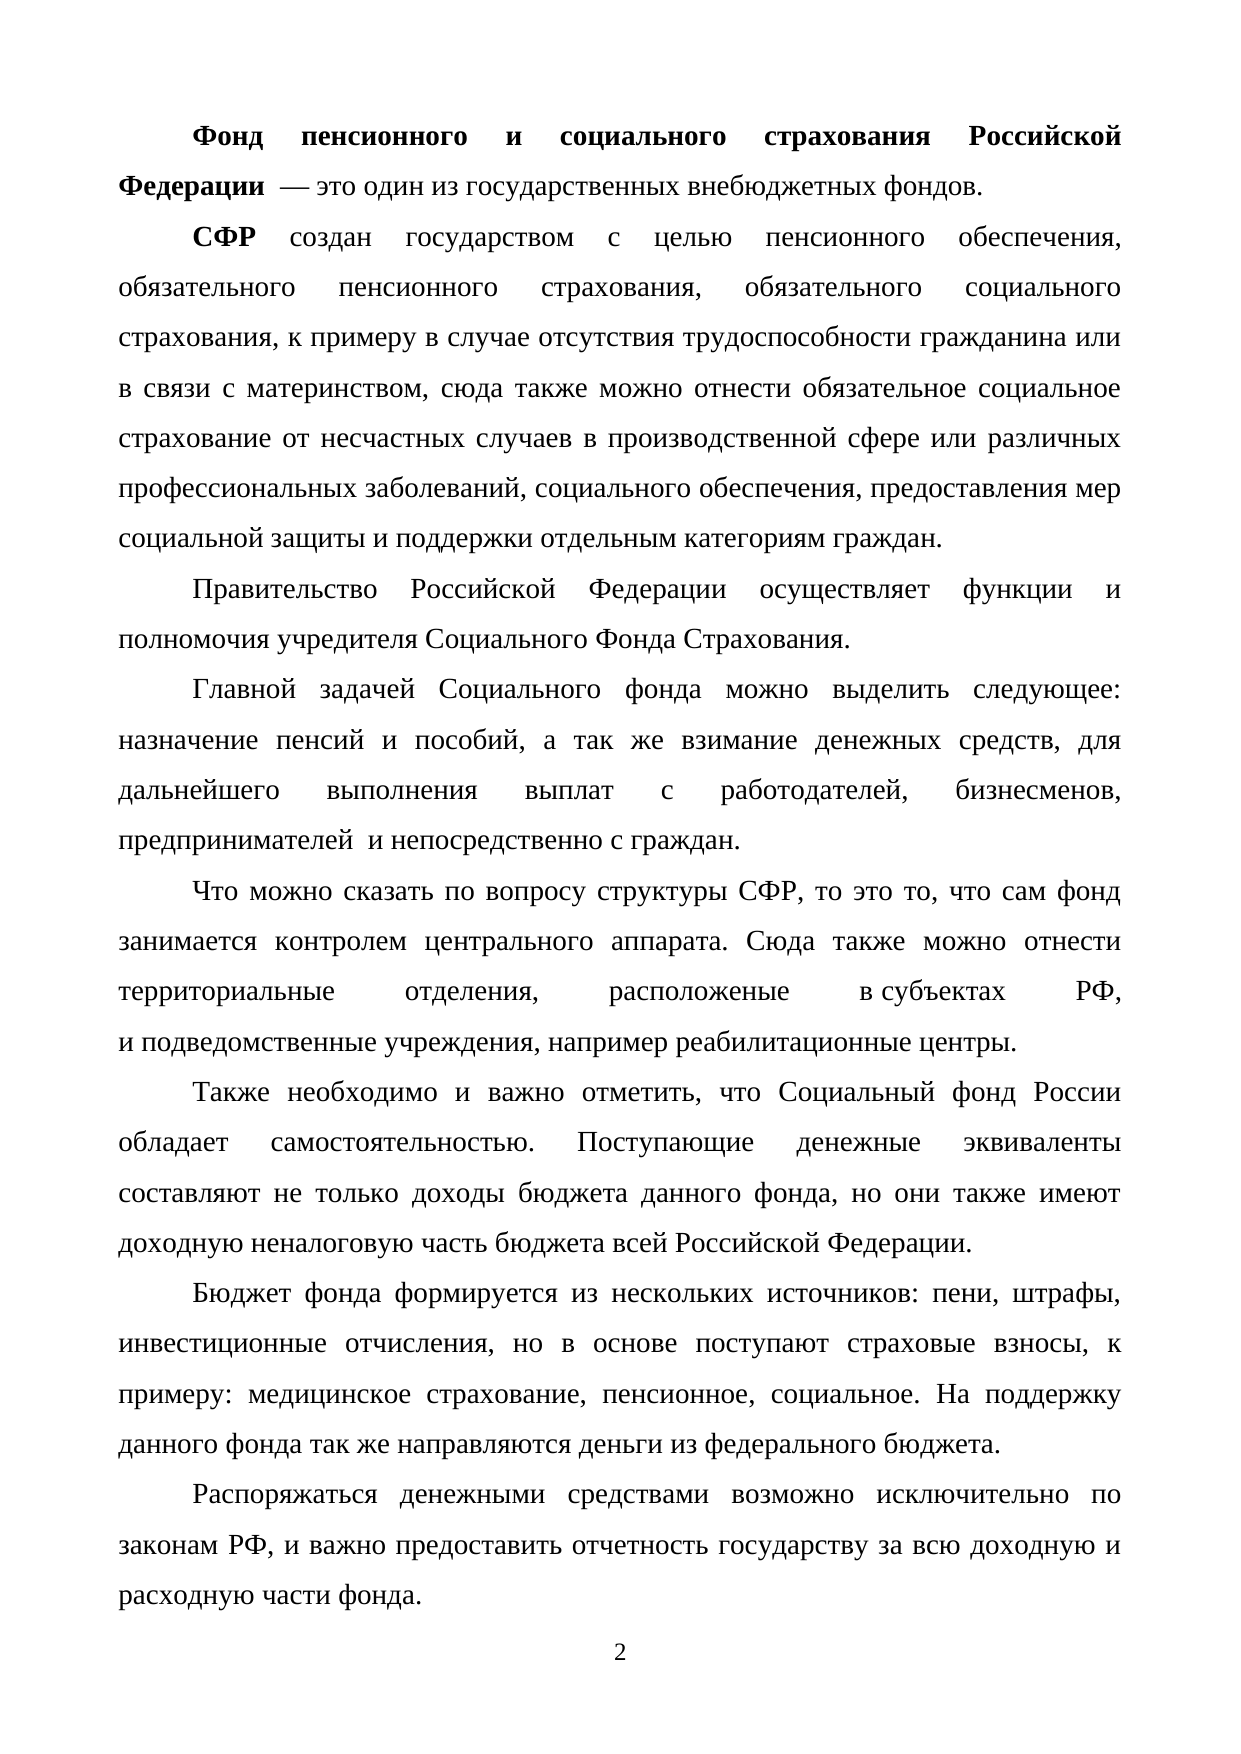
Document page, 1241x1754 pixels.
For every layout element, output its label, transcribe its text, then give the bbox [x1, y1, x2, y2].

text Правительство Российской Федерации осуществляет функции и полномочия учредителя Социального Фонда Страхования. [118, 571, 1122, 655]
text Бюджет фонда формируется из нескольких источников: пени, штрафы, инвестиционные отчисления, но в основе поступают страховые взносы, к примеру: медицинское страхование, пенсионное, социальное. На поддержку данного фонда так же направляются деньги из федерального бюджета. [118, 1275, 1122, 1460]
text Что можно сказать по вопросу структуры СФР, то это то, что сам фонд занимается контролем центрального аппарата. Сюда также можно отнести территориальные отделения, расположеные в субъектах РФ, и подведомственные учреждения, например реабилитационные центры. [118, 873, 1122, 1057]
text Главной задачей Социального фонда можно выделить следующее: назначение пенсий и пособий, а так же взимание денежных средств, для дальнейшего выполнения выплат с работодателей, бизнесменов, предпринимателей и непосредственно с граждан. [118, 672, 1122, 856]
text Фонд пенсионного и социального страхования Российской Федерации — это один из государственных внебюджетных фондов. [118, 118, 1122, 202]
text СФР создан государством с целью пенсионного обеспечения, обязательного пенсионного страхования, обязательного социального страхования, к примеру в случае отсутствия трудоспособности гражданина или в связи с материнством, сюда также можно отнести обязательное социальное страхование от несчастных случаев в производственной сфере или различных профессиональных заболеваний, социального обеспечения, предоставления мер социальной защиты и поддержки отдельным категориям граждан. [118, 219, 1122, 554]
text Также необходимо и важно отметить, что Социальный фонд России обладает самостоятельностью. Поступающие денежные эквиваленты составляют не только доходы бюджета данного фонда, но они также имеют доходную неналоговую часть бюджета всей Российской Федерации. [118, 1074, 1122, 1258]
text Распоряжаться денежными средствами возможно исключительно по законам РФ, и важно предоставить отчетность государству за всю доходную и расходную части фонда. [118, 1477, 1122, 1611]
